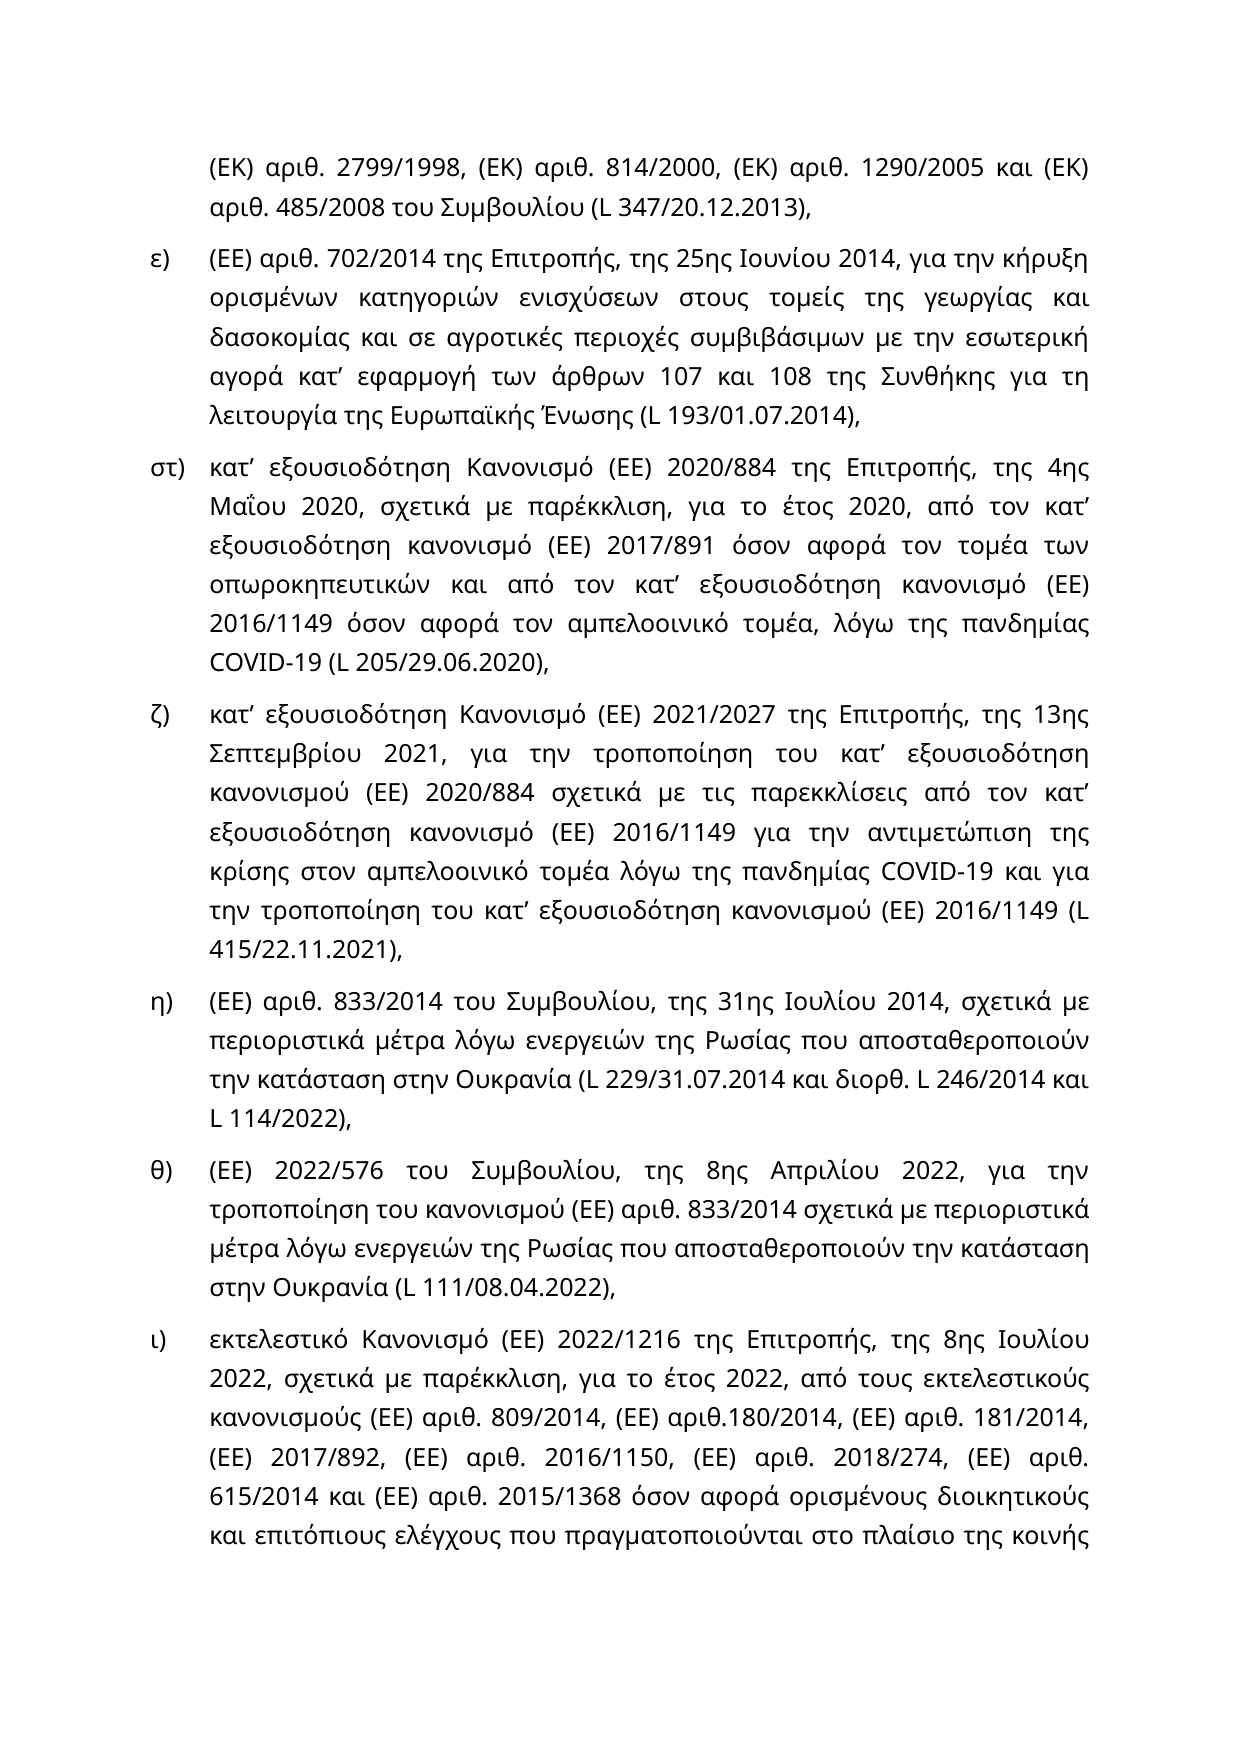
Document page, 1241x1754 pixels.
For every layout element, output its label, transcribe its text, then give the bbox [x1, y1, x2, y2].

list στ) κατ’ εξουσιοδότηση Κανονισμό (ΕΕ) 2020/884 της Επιτροπής, της 4ης Μαΐου 2020, σχετικά με παρέκκλιση, για το έτος 2020, από τον κατ’ εξουσιοδότηση κανονισμό (ΕΕ) 2017/891 όσον αφορά τον τομέα των οπωροκηπευτικών και από τον κατ’ εξουσιοδότηση κανονισμό (ΕΕ) 2016/1149 όσον αφορά τον αμπελοοινικό τομέα, λόγω της πανδημίας COVID-19 (L 205/29.06.2020), [150, 449, 1090, 679]
list ι) εκτελεστικό Κανονισμό (ΕΕ) 2022/1216 της Επιτροπής, της 8ης Ιουλίου 2022, σχετικά με παρέκκλιση, για το έτος 2022, από τους εκτελεστικούς κανονισμούς (ΕΕ) αριθ. 809/2014, (ΕΕ) αριθ.180/2014, (ΕΕ) αριθ. 181/2014, (ΕΕ) 2017/892, (ΕΕ) αριθ. 2016/1150, (ΕΕ) αριθ. 2018/274, (ΕΕ) αριθ. 615/2014 και (ΕΕ) αριθ. 2015/1368 όσον αφορά ορισμένους διοικητικούς και επιτόπιους ελέγχους που πραγματοποιούνται στο πλαίσιο της κοινής [150, 1322, 1090, 1552]
list η) (ΕΕ) αριθ. 833/2014 του Συμβουλίου, της 31ης Ιουλίου 2014, σχετικά με περιοριστικά μέτρα λόγω ενεργειών της Ρωσίας που αποσταθεροποιούν την κατάσταση στην Ουκρανία (L 229/31.07.2014 και διορθ. L 246/2014 και L 114/2022), [150, 983, 1090, 1135]
list ζ) κατ’ εξουσιοδότηση Κανονισμό (ΕΕ) 2021/2027 της Επιτροπής, της 13ης Σεπτεμβρίου 2021, για την τροποποίηση του κατ’ εξουσιοδότηση κανονισμού (ΕΕ) 2020/884 σχετικά με τις παρεκκλίσεις από τον κατ’ εξουσιοδότηση κανονισμό (ΕΕ) 2016/1149 για την αντιμετώπιση της κρίσης στον αμπελοοινικό τομέα λόγω της πανδημίας COVID-19 και για την τροποποίηση του κατ’ εξουσιοδότηση κανονισμού (ΕΕ) 2016/1149 (L 415/22.11.2021), [150, 697, 1090, 966]
list (ΕΚ) αριθ. 2799/1998, (ΕΚ) αριθ. 814/2000, (ΕΚ) αριθ. 1290/2005 και (ΕΚ) αριθ. 485/2008 του Συμβουλίου (L 347/20.12.2013), [150, 150, 1090, 223]
list θ) (ΕΕ) 2022/576 του Συμβουλίου, της 8ης Απριλίου 2022, για την τροποποίηση του κανονισμού (ΕΕ) αριθ. 833/2014 σχετικά με περιοριστικά μέτρα λόγω ενεργειών της Ρωσίας που αποσταθεροποιούν την κατάσταση στην Ουκρανία (L 111/08.04.2022), [150, 1152, 1090, 1304]
list ε) (ΕΕ) αριθ. 702/2014 της Επιτροπής, της 25ης Ιουνίου 2014, για την κήρυξη ορισμένων κατηγοριών ενισχύσεων στους τομείς της γεωργίας και δασοκομίας και σε αγροτικές περιοχές συμβιβάσιμων με την εσωτερική αγορά κατ’ εφαρμογή των άρθρων 107 και 108 της Συνθήκης για τη λειτουργία της Ευρωπαϊκής Ένωσης (L 193/01.07.2014), [150, 241, 1090, 432]
